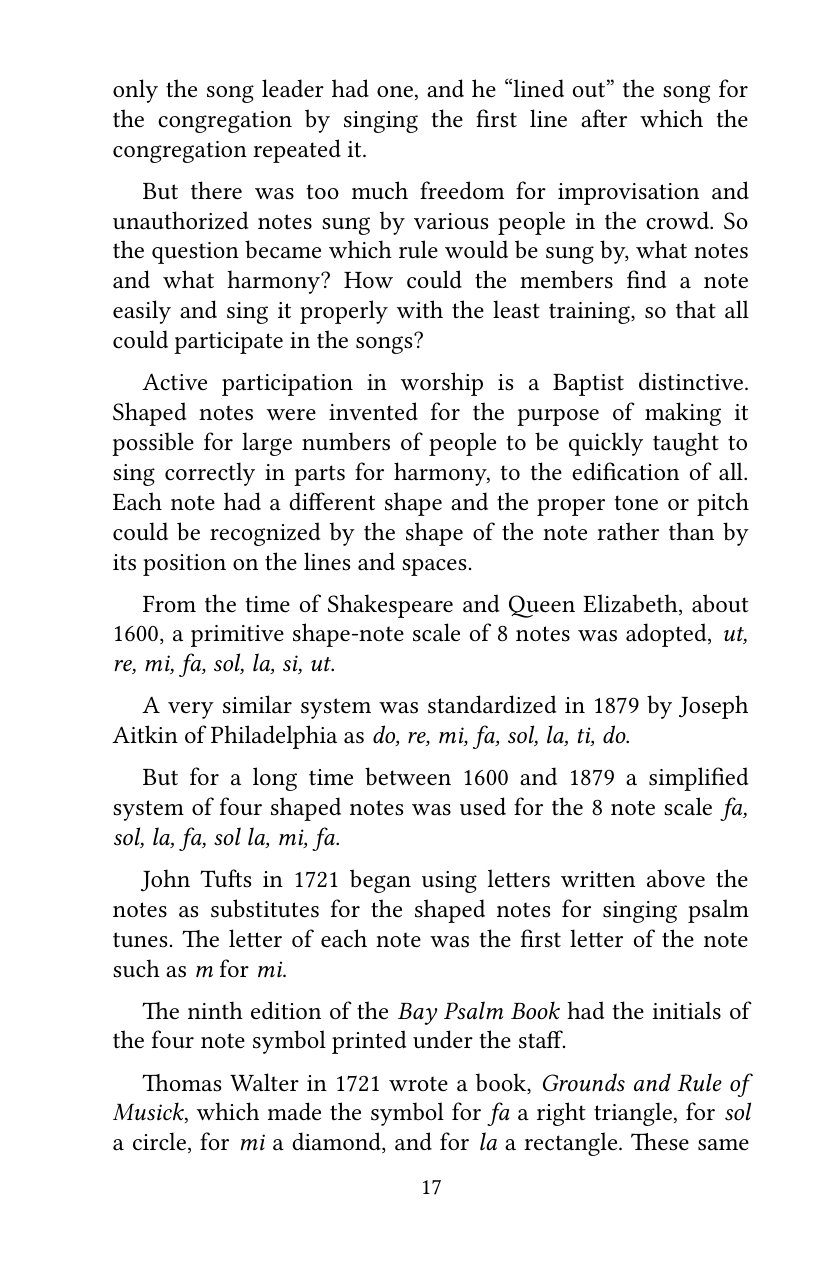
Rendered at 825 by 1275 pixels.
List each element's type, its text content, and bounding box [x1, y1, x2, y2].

text But there was too much freedom for improvisation and unauthorized notes sung by various people in the crowd. So the question became which rule would be sung by, what notes and what harmony? How could the members find a note easily and sing it properly with the least training, so that all could participate in the songs? [112, 177, 750, 355]
text only the song leader had one, and he “lined out” the song for the congregation by singing the first line after which the congregation repeated it. [112, 75, 750, 163]
text A very similar system was standardized in 1879 by Joseph Aitkin of Philadelphia as do, re, mi, fa, sol, la, ti, do. [112, 691, 750, 750]
text Active participation in worship is a Baptist distinctive. Shaped notes were invented for the purpose of making it possible for large numbers of people to be quickly taught to sing correctly in parts for harmony, to the edification of all. Each note had a different shape and the proper tone or pitch could be recognized by the shape of the note rather than by its position on the lines and spaces. [112, 368, 750, 576]
text But for a long time between 1600 and 1879 a simplified system of four shaped notes was used for the 8 note scale fa, sol, la, fa, sol la, mi, fa. [112, 763, 750, 852]
text Thomas Walter in 1721 wrote a book, Grounds and Rule of Musick, which made the symbol for fa a right triangle, for sol a circle, for mi a diamond, and for la a rectangle. These same [112, 1068, 750, 1157]
text From the time of Shakespeare and Queen Elizabeth, about 1600, a primitive shape-note scale of 8 notes was adopted, ut, re, mi, fa, sol, la, si, ut. [112, 589, 750, 678]
text The ninth edition of the Bay Psalm Book had the initials of the four note symbol printed under the staff. [112, 997, 750, 1055]
text John Tufts in 1721 began using letters written above the notes as substitutes for the shaped notes for singing psalm tunes. The letter of each note was the first letter of the note such as m for mi. [112, 865, 750, 983]
